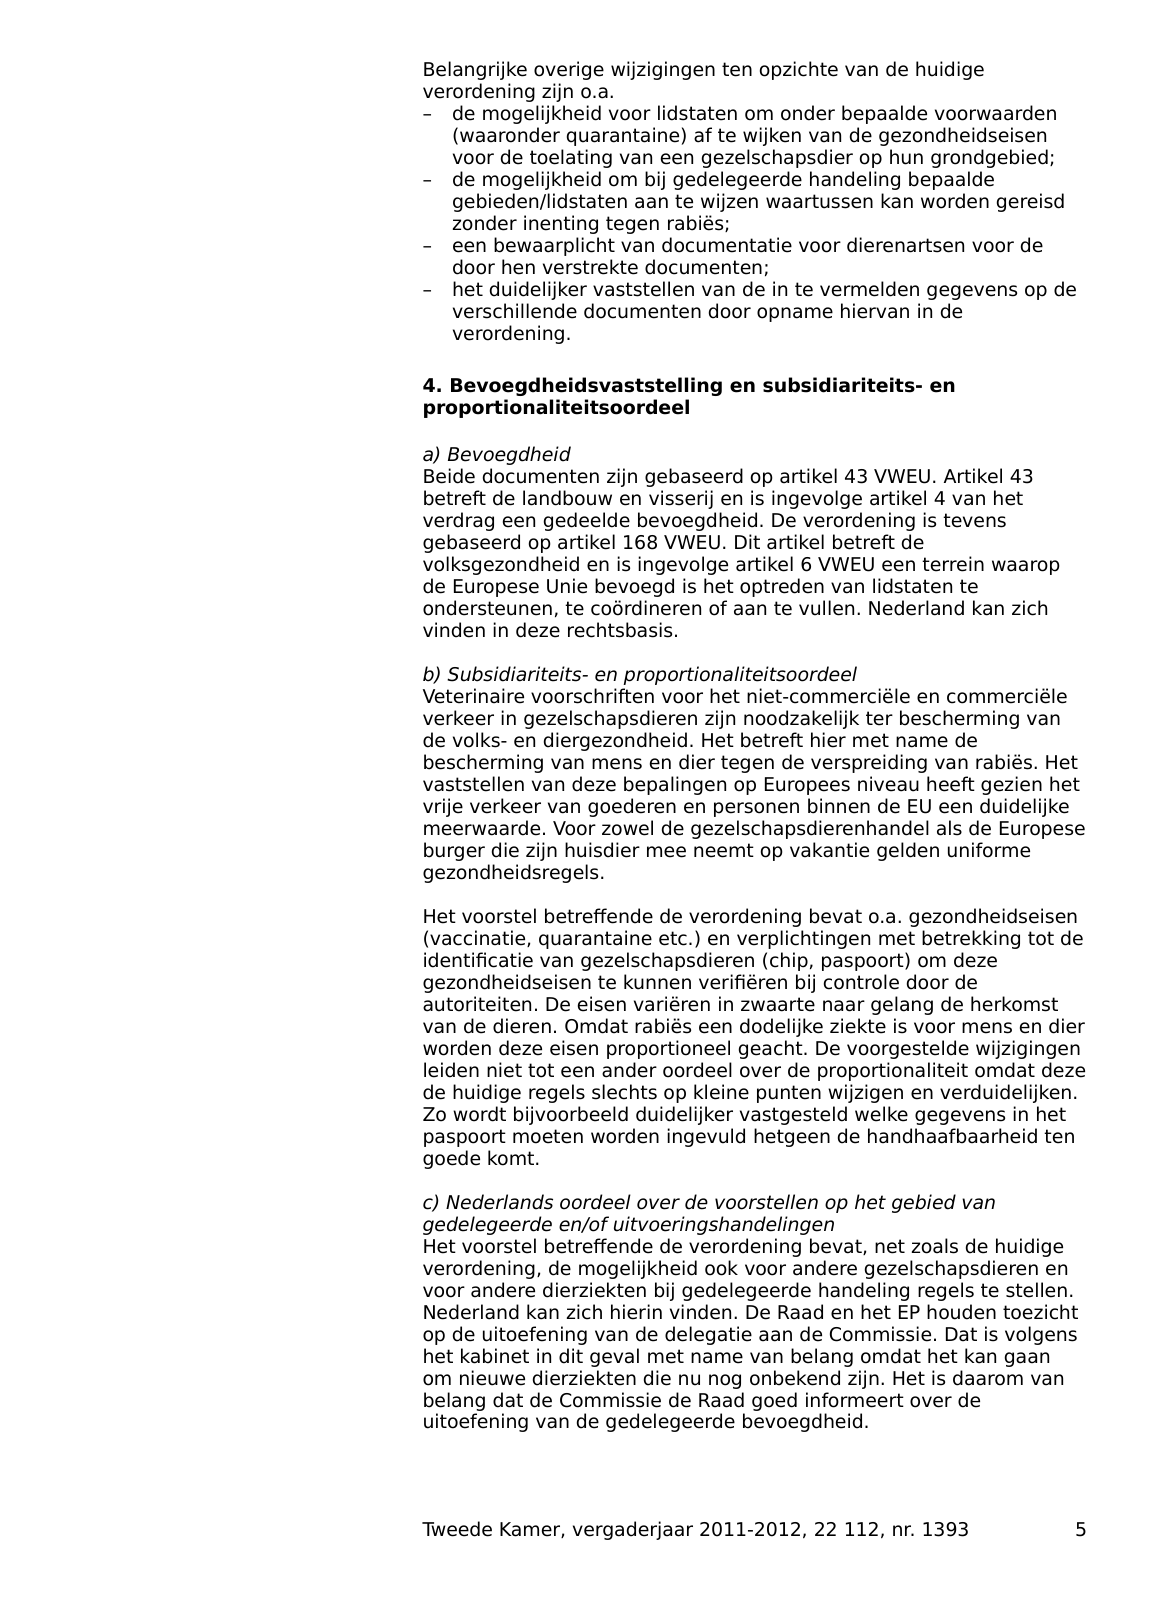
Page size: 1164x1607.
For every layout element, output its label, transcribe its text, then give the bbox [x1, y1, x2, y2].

text – de mogelijkheid om bij gedelegeerde handeling bepaalde gebieden/lidstaten aan te wijzen waartussen kan worden gereisd zonder inenting tegen rabiës; [422, 169, 1087, 235]
text Het voorstel betreffende de verordening bevat, net zoals de huidige verordening, de mogelijkheid ook voor andere gezelschapsdieren en voor andere dierziekten bij gedelegeerde handeling regels te stellen. Nederland kan zich hierin vinden. De Raad en het EP houden toezicht op de uitoefening van de delegatie aan de Commissie. Dat is volgens het kabinet in dit geval met name van belang omdat het kan gaan om nieuwe dierziekten die nu nog onbekend zijn. Het is daarom van belang dat de Commissie de Raad goed informeert over de uitoefening van de gedelegeerde bevoegdheid. [422, 1236, 1087, 1433]
text – de mogelijkheid voor lidstaten om onder bepaalde voorwaarden (waaronder quarantaine) af te wijken van de gezondheidseisen voor de toelating van een gezelschapsdier op hun grondgebied; [422, 103, 1087, 169]
text Beide documenten zijn gebaseerd op artikel 43 VWEU. Artikel 43 betreft de landbouw en visserij en is ingevolge artikel 4 van het verdrag een gedeelde bevoegdheid. De verordening is tevens gebaseerd op artikel 168 VWEU. Dit artikel betreft de volksgezondheid en is ingevolge artikel 6 VWEU een terrein waarop de Europese Unie bevoegd is het optreden van lidstaten te ondersteunen, te coördineren of aan te vullen. Nederland kan zich vinden in deze rechtsbasis. [422, 466, 1087, 642]
subtitle c) Nederlands oordeel over de voorstellen op het gebied van gedelegeerde en/of uitvoeringshandelingen [422, 1192, 1087, 1236]
text Belangrijke overige wijzigingen ten opzichte van de huidige verordening zijn o.a. [422, 59, 1087, 103]
text Veterinaire voorschriften voor het niet-commerciële en commerciële verkeer in gezelschapsdieren zijn noodzakelijk ter bescherming van de volks- en diergezondheid. Het betreft hier met name de bescherming van mens en dier tegen de verspreiding van rabiës. Het vaststellen van deze bepalingen op Europees niveau heeft gezien het vrije verkeer van goederen en personen binnen de EU een duidelijke meerwaarde. Voor zowel de gezelschapsdierenhandel als de Europese burger die zijn huisdier mee neemt op vakantie gelden uniforme gezondheidsregels. [422, 686, 1087, 883]
text Het voorstel betreffende de verordening bevat o.a. gezondheidseisen (vaccinatie, quarantaine etc.) en verplichtingen met betrekking tot de identificatie van gezelschapsdieren (chip, paspoort) om deze gezondheidseisen te kunnen verifiëren bij controle door de autoriteiten. De eisen variëren in zwaarte naar gelang de herkomst van de dieren. Omdat rabiës een dodelijke ziekte is voor mens en dier worden deze eisen proportioneel geacht. De voorgestelde wijzigingen leiden niet tot een ander oordeel over de proportionaliteit omdat deze de huidige regels slechts op kleine punten wijzigen en verduidelijken. Zo wordt bijvoorbeeld duidelijker vastgesteld welke gegevens in het paspoort moeten worden ingevuld hetgeen de handhaafbaarheid ten goede komt. [422, 906, 1087, 1169]
subtitle 4. Bevoegdheidsvaststelling en subsidiariteits- en proportionaliteitsoordeel [422, 375, 1087, 419]
subtitle b) Subsidiariteits- en proportionaliteitsoordeel [422, 664, 1087, 686]
text – een bewaarplicht van documentatie voor dierenartsen voor de door hen verstrekte documenten; [422, 235, 1087, 279]
subtitle a) Bevoegdheid [422, 444, 1087, 466]
text – het duidelijker vaststellen van de in te vermelden gegevens op de verschillende documenten door opname hiervan in de verordening. [422, 279, 1087, 345]
